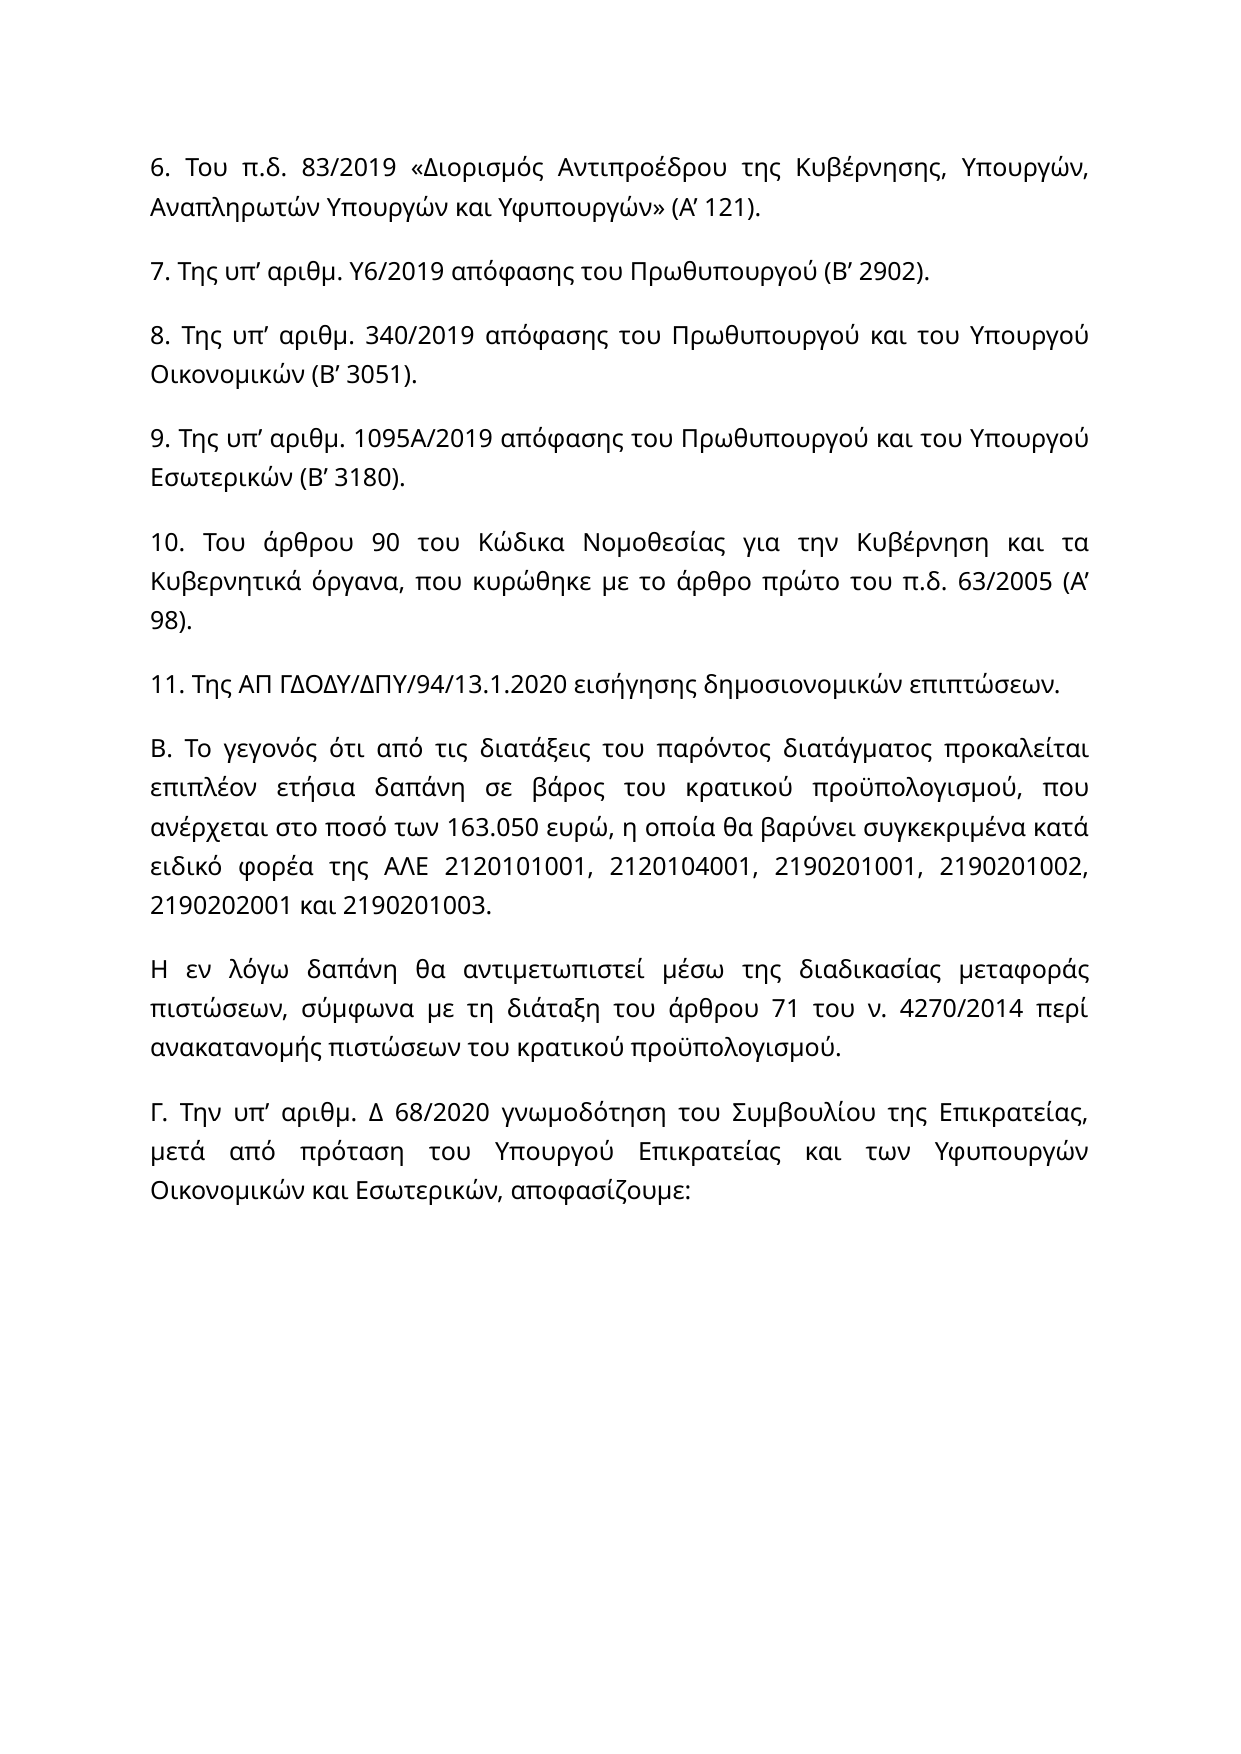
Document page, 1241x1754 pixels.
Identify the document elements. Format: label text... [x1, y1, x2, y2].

text Η εν λόγω δαπάνη θα αντιμετωπιστεί μέσω της διαδικασίας μεταφοράς πιστώσεων, σύμφωνα με τη διάταξη του άρθρου 71 του ν. 4270/2014 περί ανακατανομής πιστώσεων του κρατικού προϋπολογισμού. [150, 952, 1090, 1064]
text 7. Της υπ’ αριθμ. Υ6/2019 απόφασης του Πρωθυπουργού (Β’ 2902). [150, 253, 1090, 287]
text 10. Του άρθρου 90 του Κώδικα Νομοθεσίας για την Κυβέρνηση και τα Κυβερνητικά όργανα, που κυρώθηκε με το άρθρο πρώτο του π.δ. 63/2005 (Α’ 98). [150, 524, 1090, 637]
text 6. Του π.δ. 83/2019 «Διορισμός Αντιπροέδρου της Κυβέρνησης, Υπουργών, Αναπληρωτών Υπουργών και Υφυπουργών» (Α’ 121). [150, 150, 1090, 223]
text 8. Της υπ’ αριθμ. 340/2019 απόφασης του Πρωθυπουργού και του Υπουργού Οικονομικών (Β’ 3051). [150, 317, 1090, 391]
text 9. Της υπ’ αριθμ. 1095Α/2019 απόφασης του Πρωθυπουργού και του Υπουργού Εσωτερικών (Β’ 3180). [150, 421, 1090, 494]
text 11. Της ΑΠ ΓΔΟΔΥ/ΔΠΥ/94/13.1.2020 εισήγησης δημοσιονομικών επιπτώσεων. [150, 667, 1090, 701]
text Γ. Την υπ’ αριθμ. Δ 68/2020 γνωμοδότηση του Συμβουλίου της Επικρατείας, μετά από πρόταση του Υπουργού Επικρατείας και των Υφυπουργών Οικονομικών και Εσωτερικών, αποφασίζουμε: [150, 1094, 1090, 1207]
text Β. Το γεγονός ότι από τις διατάξεις του παρόντος διατάγματος προκαλείται επιπλέον ετήσια δαπάνη σε βάρος του κρατικού προϋπολογισμού, που ανέρχεται στο ποσό των 163.050 ευρώ, η οποία θα βαρύνει συγκεκριμένα κατά ειδικό φορέα της ΑΛΕ 2120101001, 2120104001, 2190201001, 2190201002, 2190202001 και 2190201003. [150, 731, 1090, 922]
